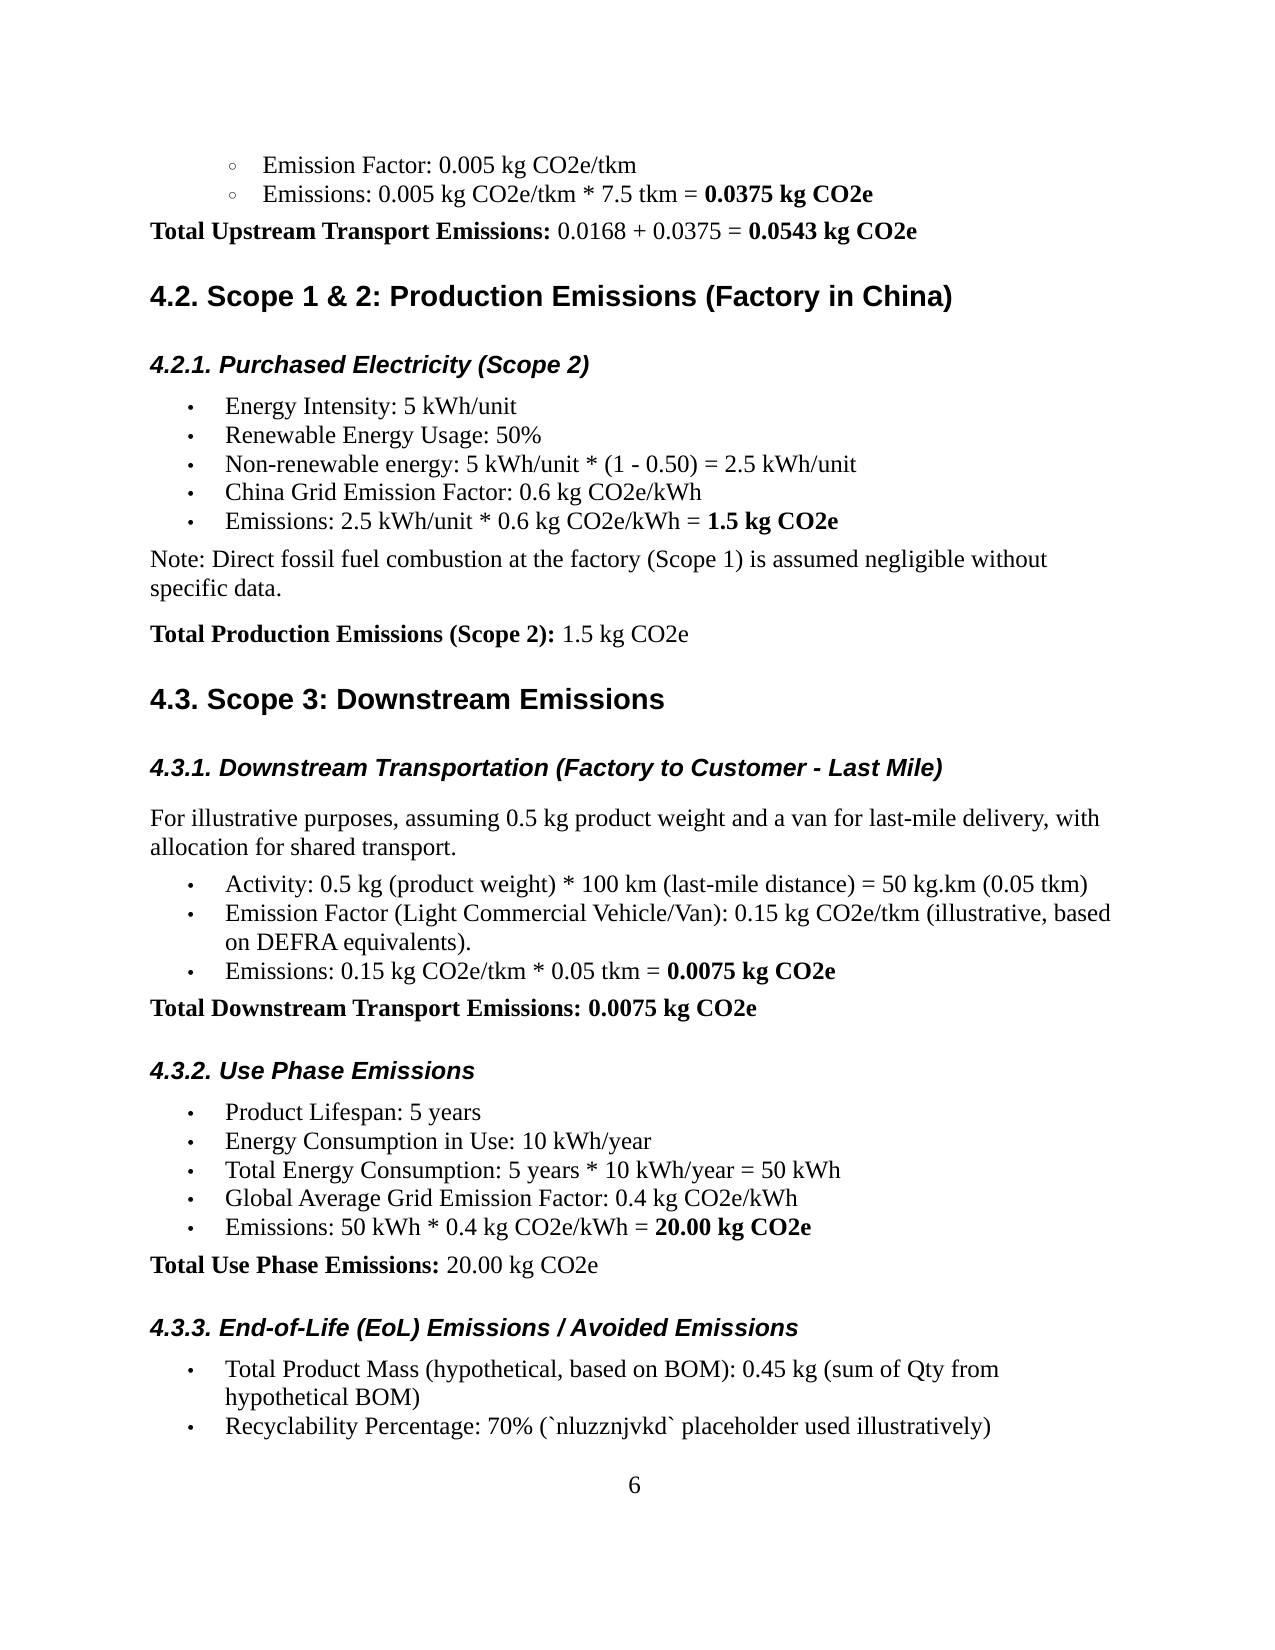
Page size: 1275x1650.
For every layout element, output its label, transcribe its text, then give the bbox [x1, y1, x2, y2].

list Emissions: 0.15 kg CO2e/tkm * 0.05 tkm = 0.0075 kg CO2e [187, 956, 1125, 984]
list China Grid Emission Factor: 0.6 kg CO2e/kWh [187, 477, 1125, 506]
list Renewable Energy Usage: 50% [187, 420, 1125, 449]
list Emission Factor: 0.005 kg CO2e/tkm [225, 150, 1125, 179]
subtitle 4.3.1. Downstream Transportation (Factory to Customer - Last Mile) [150, 753, 1125, 782]
list Non-renewable energy: 5 kWh/unit * (1 - 0.50) = 2.5 kWh/unit [187, 449, 1125, 477]
subtitle 4.2. Scope 1 & 2: Production Emissions (Factory in China) [150, 279, 1125, 313]
list Emissions: 2.5 kWh/unit * 0.6 kg CO2e/kWh = 1.5 kg CO2e [187, 506, 1125, 535]
text Total Use Phase Emissions: 20.00 kg CO2e [150, 1250, 1125, 1279]
text Total Production Emissions (Scope 2): 1.5 kg CO2e [150, 619, 1125, 648]
list Total Product Mass (hypothetical, based on BOM): 0.45 kg (sum of Qty from hypothetical BOM) [187, 1354, 1125, 1411]
text Total Downstream Transport Emissions: 0.0075 kg CO2e [150, 993, 1125, 1022]
list Activity: 0.5 kg (product weight) * 100 km (last-mile distance) = 50 kg.km (0.05 tkm) [187, 869, 1125, 898]
subtitle 4.3.2. Use Phase Emissions [150, 1056, 1125, 1085]
list Recyclability Percentage: 70% (`nluzznjvkd` placeholder used illustratively) [187, 1411, 1125, 1440]
list Energy Consumption in Use: 10 kWh/year [187, 1126, 1125, 1155]
subtitle 4.3. Scope 3: Downstream Emissions [150, 682, 1125, 716]
text Total Upstream Transport Emissions: 0.0168 + 0.0375 = 0.0543 kg CO2e [150, 216, 1125, 245]
list Emissions: 50 kWh * 0.4 kg CO2e/kWh = 20.00 kg CO2e [187, 1212, 1125, 1241]
list Global Average Grid Emission Factor: 0.4 kg CO2e/kWh [187, 1183, 1125, 1212]
text For illustrative purposes, assuming 0.5 kg product weight and a van for last-mile delivery, with allocation for shared transport. [150, 803, 1125, 861]
list Energy Intensity: 5 kWh/unit [187, 391, 1125, 420]
list Emission Factor (Light Commercial Vehicle/Van): 0.15 kg CO2e/tkm (illustrative, based on DEFRA equivalents). [187, 898, 1125, 956]
list Emissions: 0.005 kg CO2e/tkm * 7.5 tkm = 0.0375 kg CO2e [225, 179, 1125, 207]
subtitle 4.2.1. Purchased Electricity (Scope 2) [150, 350, 1125, 379]
text Note: Direct fossil fuel combustion at the factory (Scope 1) is assumed negligible without specific data. [150, 544, 1125, 601]
list Product Lifespan: 5 years [187, 1097, 1125, 1126]
subtitle 4.3.3. End-of-Life (EoL) Emissions / Avoided Emissions [150, 1313, 1125, 1341]
list Total Energy Consumption: 5 years * 10 kWh/year = 50 kWh [187, 1155, 1125, 1183]
